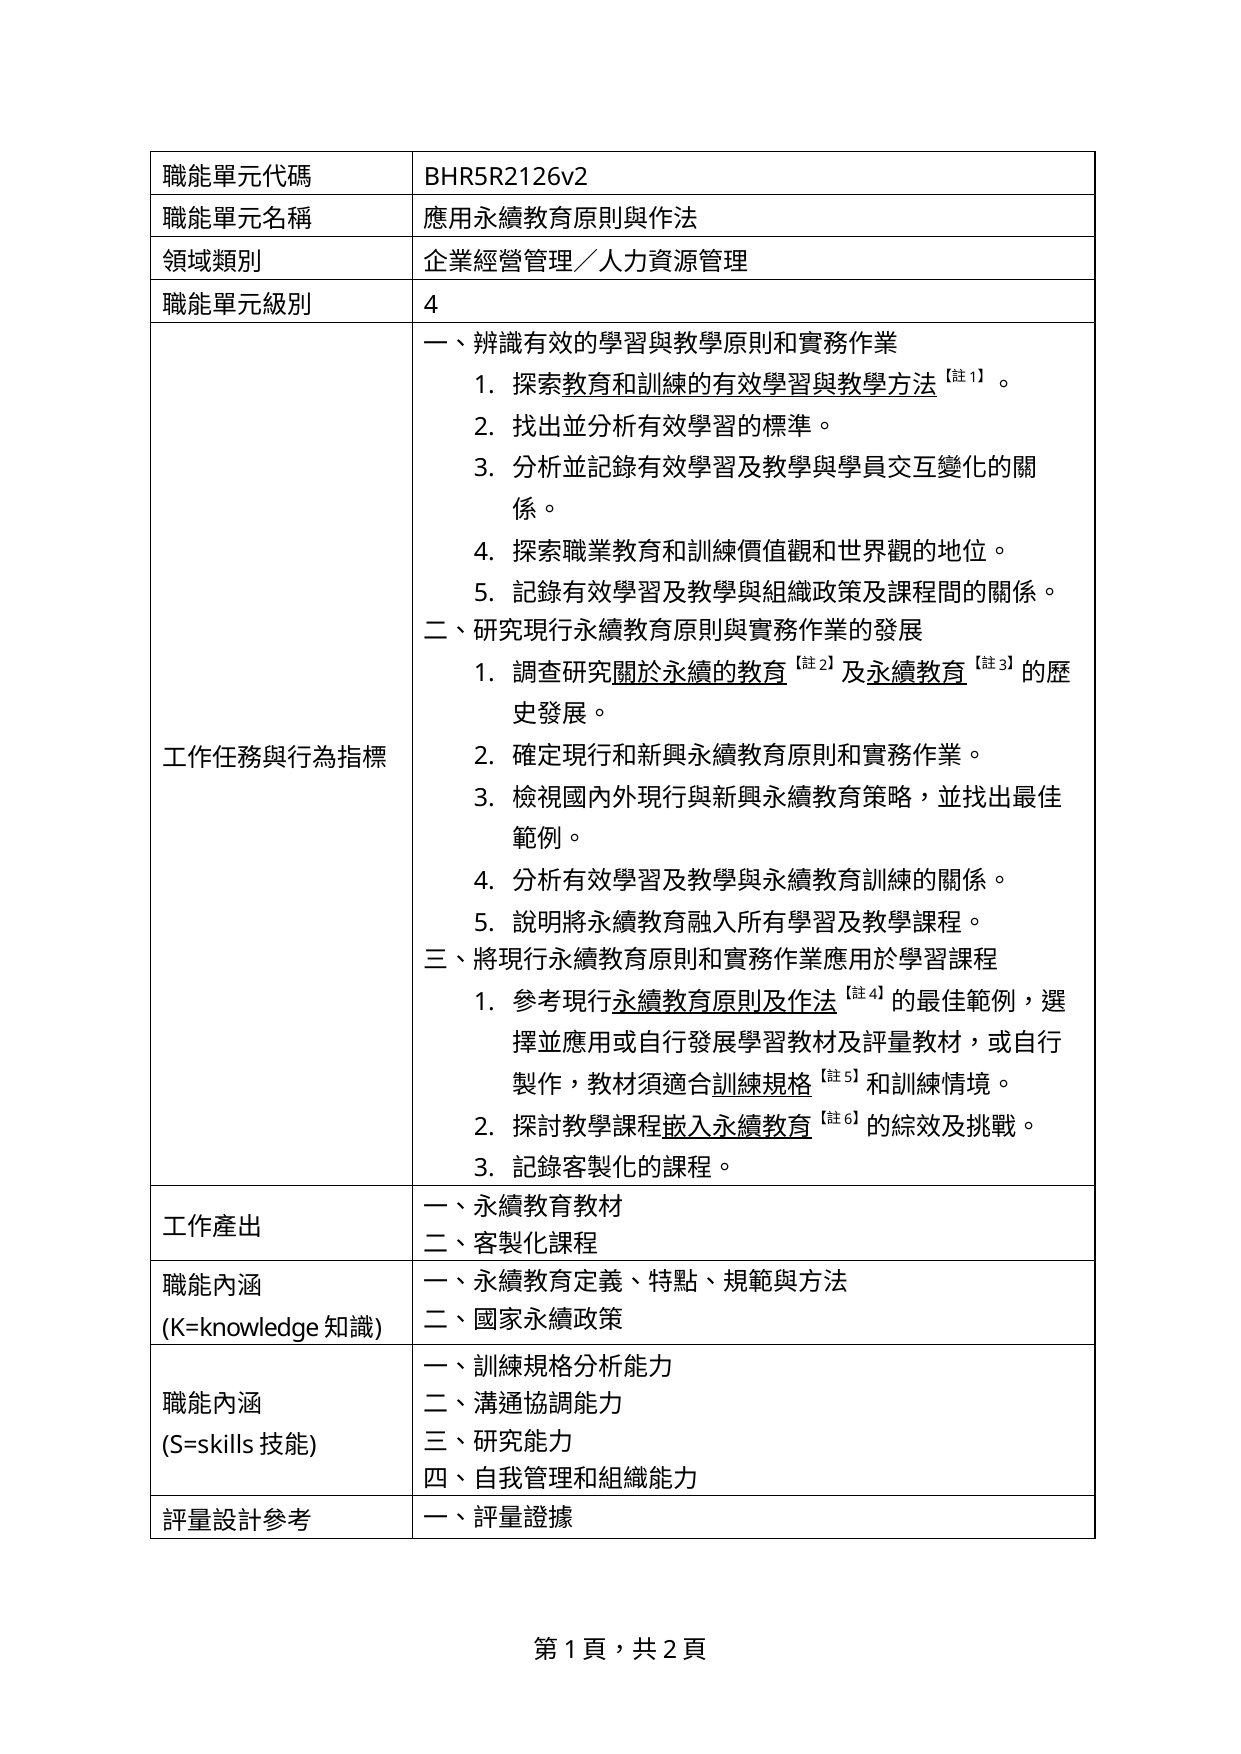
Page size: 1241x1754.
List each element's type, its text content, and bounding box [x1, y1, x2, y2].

table_cell 辨識有效的學習與教學原則和實務作業 探索教育和訓練的有效學習與教學方法【註1】。 找出並分析有效學習的標準。 分析並記錄有效學習及教學與學員交互變化的關係。 探索職業教育和訓練價值觀和世界觀的地位。 記錄有效學習及教學與組織政策及課程間的關係。 研究現行永續教育原則與實務作業的發展 調查研究關於永續的教育【註2】及永續教育【註3】的歷史發展。 確定現行和新興永續教育原則和實務作業。 檢視國內外現行與新興永續教育策略，並找出最佳範例。 分析有效學習及教學與永續教育訓練的關係。 說明將永續教育融入所有學習及教學課程。 將現行永續教育原則和實務作業應用於學習課程 參考現行永續教育原則及作法【註4】的最佳範例，選擇並應用或自行發展學習教材及評量教材，或自行製作，教材須適合訓練規格【註5】和訓練情境。 探討教學課程嵌入永續教育【註6】的綜效及挑戰。 記錄客製化的課程。 [413, 323, 1094, 1185]
table_cell 職能內涵 (K=knowledge知識) [151, 1261, 412, 1344]
table_cell 永續教育定義、特點、規範與方法 國家永續政策 [413, 1261, 1094, 1344]
table_cell 職能內涵 (S=skills技能) [151, 1345, 412, 1495]
table_cell 職能單元名稱 [151, 195, 412, 236]
table_cell 工作產出 [151, 1186, 412, 1260]
table_cell 職能單元級別 [151, 280, 412, 322]
table_cell 訓練規格分析能力 溝通協調能力 研究能力 自我管理和組織能力 [413, 1345, 1094, 1495]
table_cell 領域類別 [151, 237, 412, 279]
table_cell 評量設計參考 [151, 1496, 412, 1538]
table_cell 評量證據 能分析並記錄有效的學習與教學原則和作法。 能研究與分析現行永續教育原則與實務作業的發展。 能了解有效教學與永續教育的關係。 能將永續教育原則和作法的最佳範例納入訓練和評量方法。 評量情境與資源 現行永續教育原則及作法範例。 實際或模擬工作場域。 評量方法 評量者提供模擬情境，觀察受評者進行任務之過程。 以口頭或書面方式評估受評者對職能內涵之了解。 評估受評者提交的教材品質。 [413, 1496, 1094, 1538]
table_cell 企業經營管理／人力資源管理 [413, 237, 1094, 279]
table_cell 工作任務與行為指標 [151, 323, 412, 1185]
table_header 職能單元代碼 [151, 152, 412, 193]
table_cell 4 [413, 280, 1094, 322]
table_header BHR5R2126v2 [413, 152, 1094, 193]
table_cell 一、永續教育教材 二、客製化課程 [413, 1186, 1094, 1260]
table_cell 應用永續教育原則與作法 [413, 195, 1094, 236]
